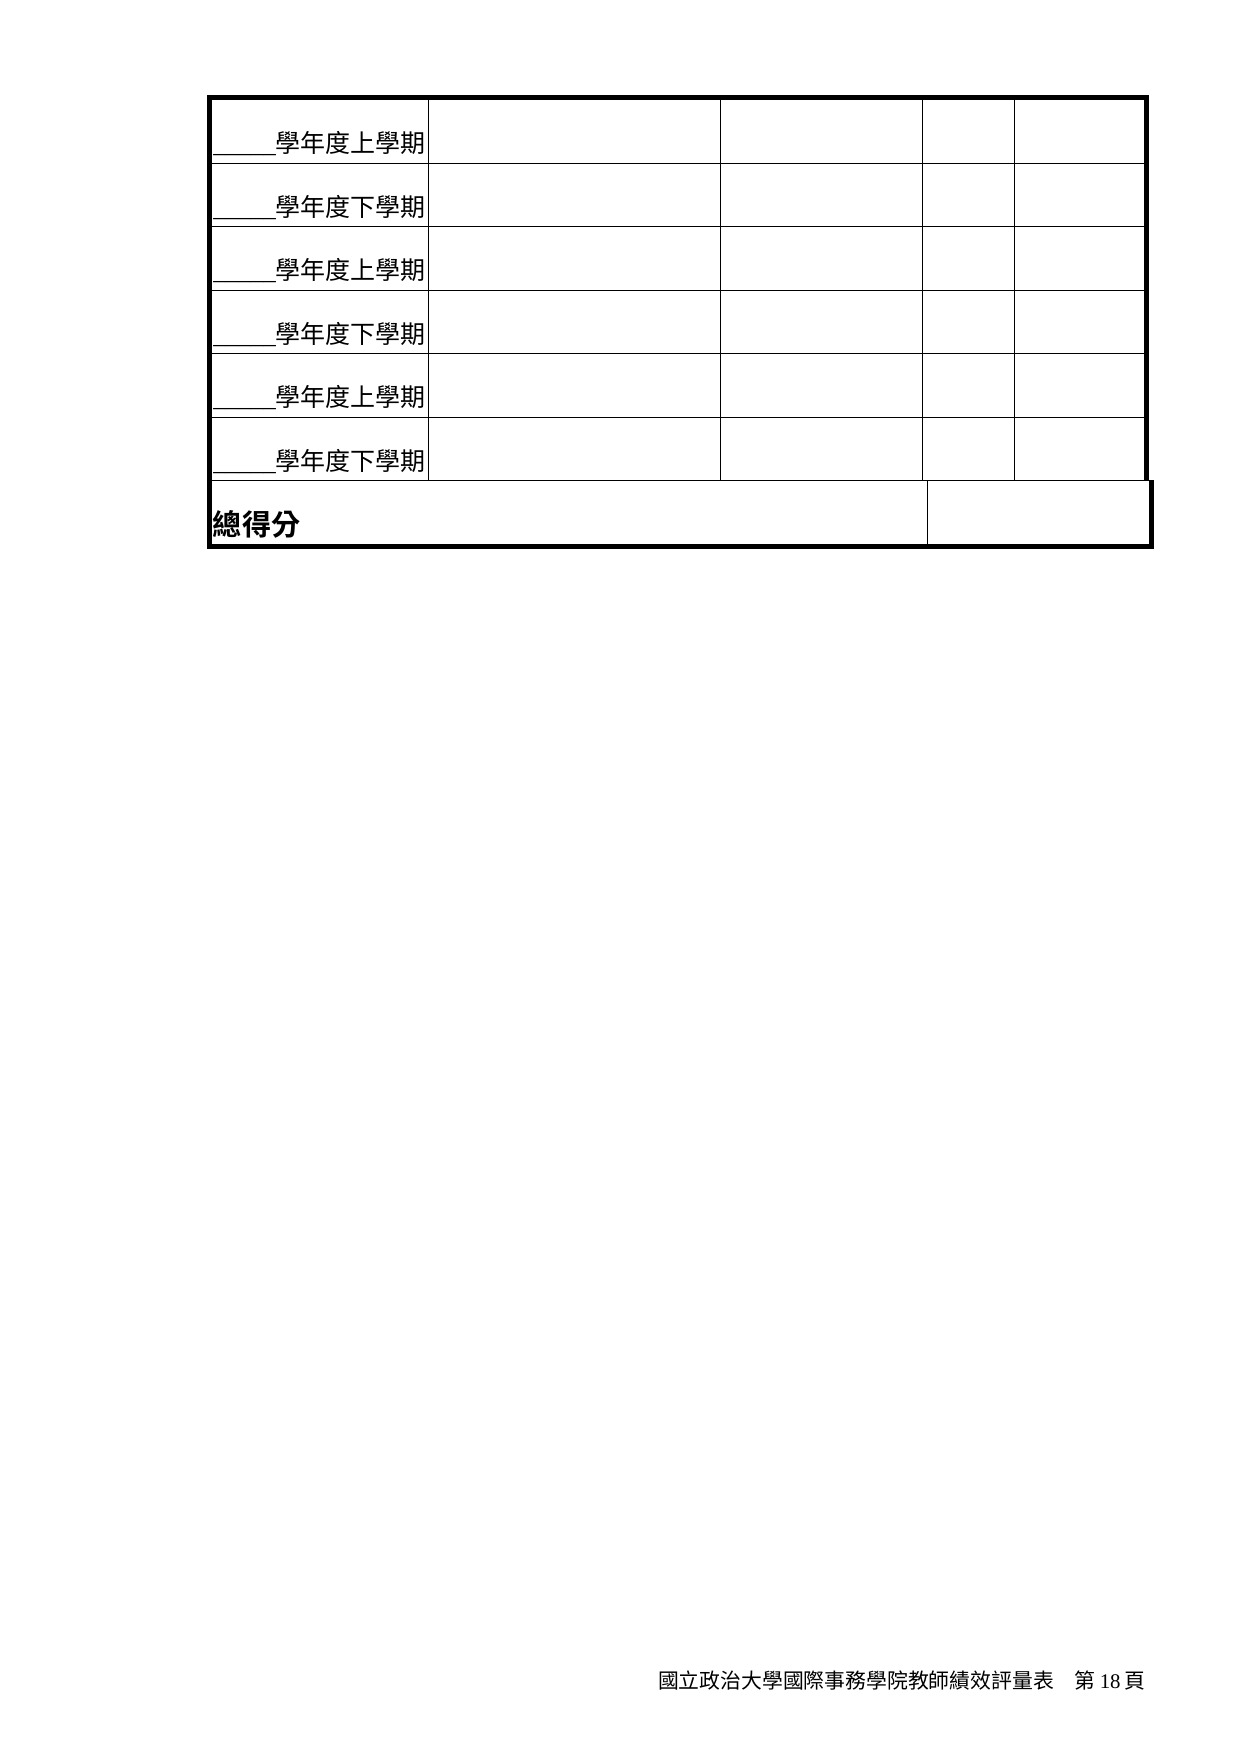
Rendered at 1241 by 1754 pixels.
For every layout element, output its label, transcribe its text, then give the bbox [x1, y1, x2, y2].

table_cell [429, 164, 720, 226]
table_cell [721, 291, 922, 353]
table_cell [1015, 227, 1144, 290]
table_cell _____學年度下學期 [212, 291, 428, 353]
table_cell [1015, 354, 1144, 417]
table_cell [1015, 100, 1144, 163]
table_cell [928, 481, 1149, 544]
table_cell [923, 227, 1014, 290]
table_cell [923, 418, 1014, 480]
table_cell [429, 418, 720, 480]
table_cell [721, 354, 922, 417]
table_cell _____學年度上學期 [212, 227, 428, 290]
table_cell _____學年度上學期 [212, 354, 428, 417]
table_cell [923, 100, 1014, 163]
table_cell _____學年度上學期 [212, 100, 428, 163]
table_cell [721, 100, 922, 163]
table_cell [429, 100, 720, 163]
table_cell [721, 227, 922, 290]
table_cell [923, 164, 1014, 226]
table_cell _____學年度下學期 [212, 418, 428, 480]
table_cell [721, 418, 922, 480]
table_cell [429, 227, 720, 290]
table_cell [923, 354, 1014, 417]
table_cell [1015, 164, 1144, 226]
table_cell [429, 354, 720, 417]
table_cell [721, 164, 922, 226]
table_cell [1015, 418, 1144, 480]
table_cell [429, 291, 720, 353]
table_cell 總得分 [212, 481, 927, 544]
table_cell _____學年度下學期 [212, 164, 428, 226]
table_cell [1015, 291, 1144, 353]
table_cell [923, 291, 1014, 353]
